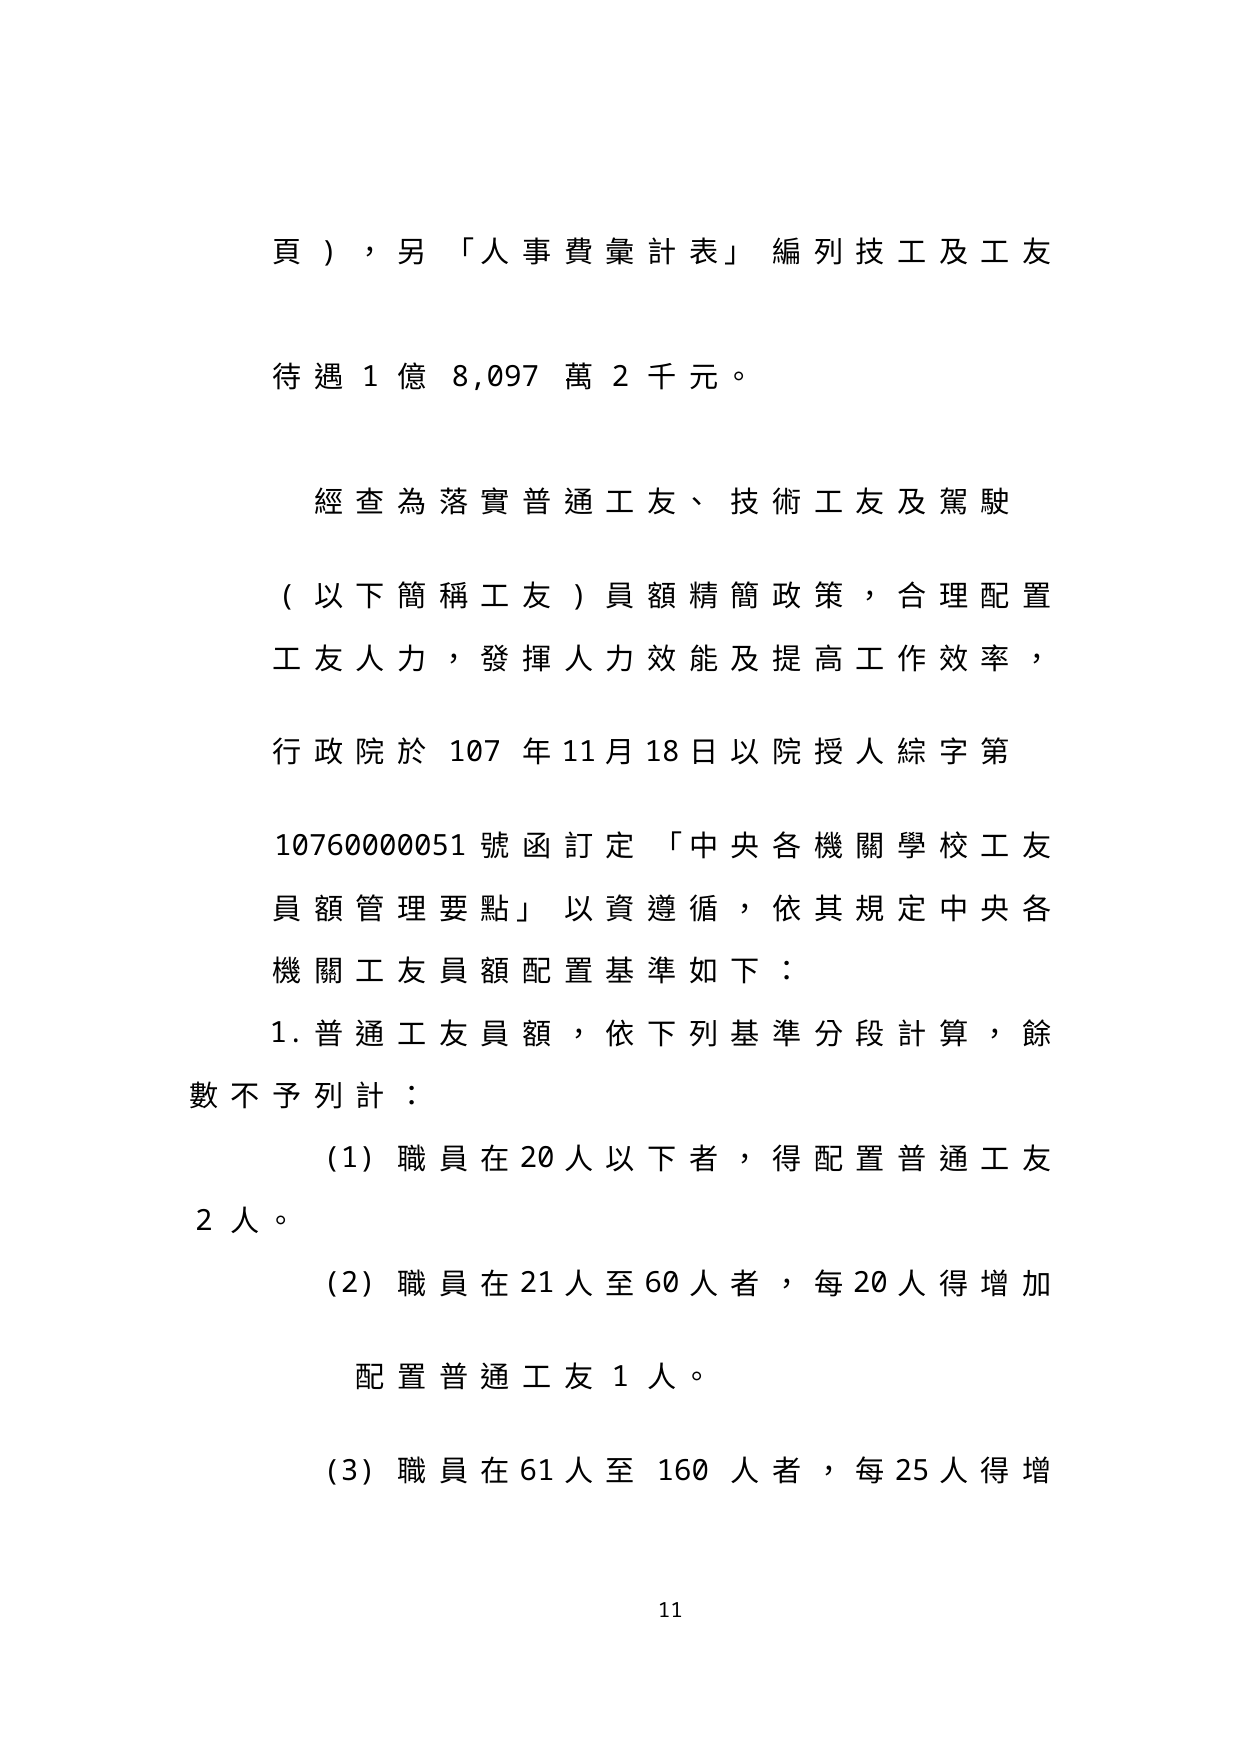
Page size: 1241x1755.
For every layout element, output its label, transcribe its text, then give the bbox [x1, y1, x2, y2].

text 1.普通工友員額，依下列基準分段計算，餘數不予列計： [183, 990, 1058, 1115]
text (2)職員在21人至60人者，每20人得增加配置普通工友1人。 [277, 1240, 1058, 1427]
text (1)職員在20人以下者，得配置普通工友2人。 [183, 1115, 1058, 1240]
text (3)職員在61人至160人者，每25人得增 [277, 1427, 1058, 1490]
text 經查為落實普通工友、技術工友及駕駛(以下簡稱工友)員額精簡政策，合理配置工友人力，發揮人力效能及提高工作效率，行政院於107年11月18日以院授人綜字第10760000051號函訂定「中央各機關學校工友員額管理要點」以資遵循，依其規定中央各機關工友員額配置基準如下： [242, 427, 1058, 990]
text 頁)，另「人事費彙計表」編列技工及工友待遇1億8,097萬2千元。 [242, 177, 1058, 427]
